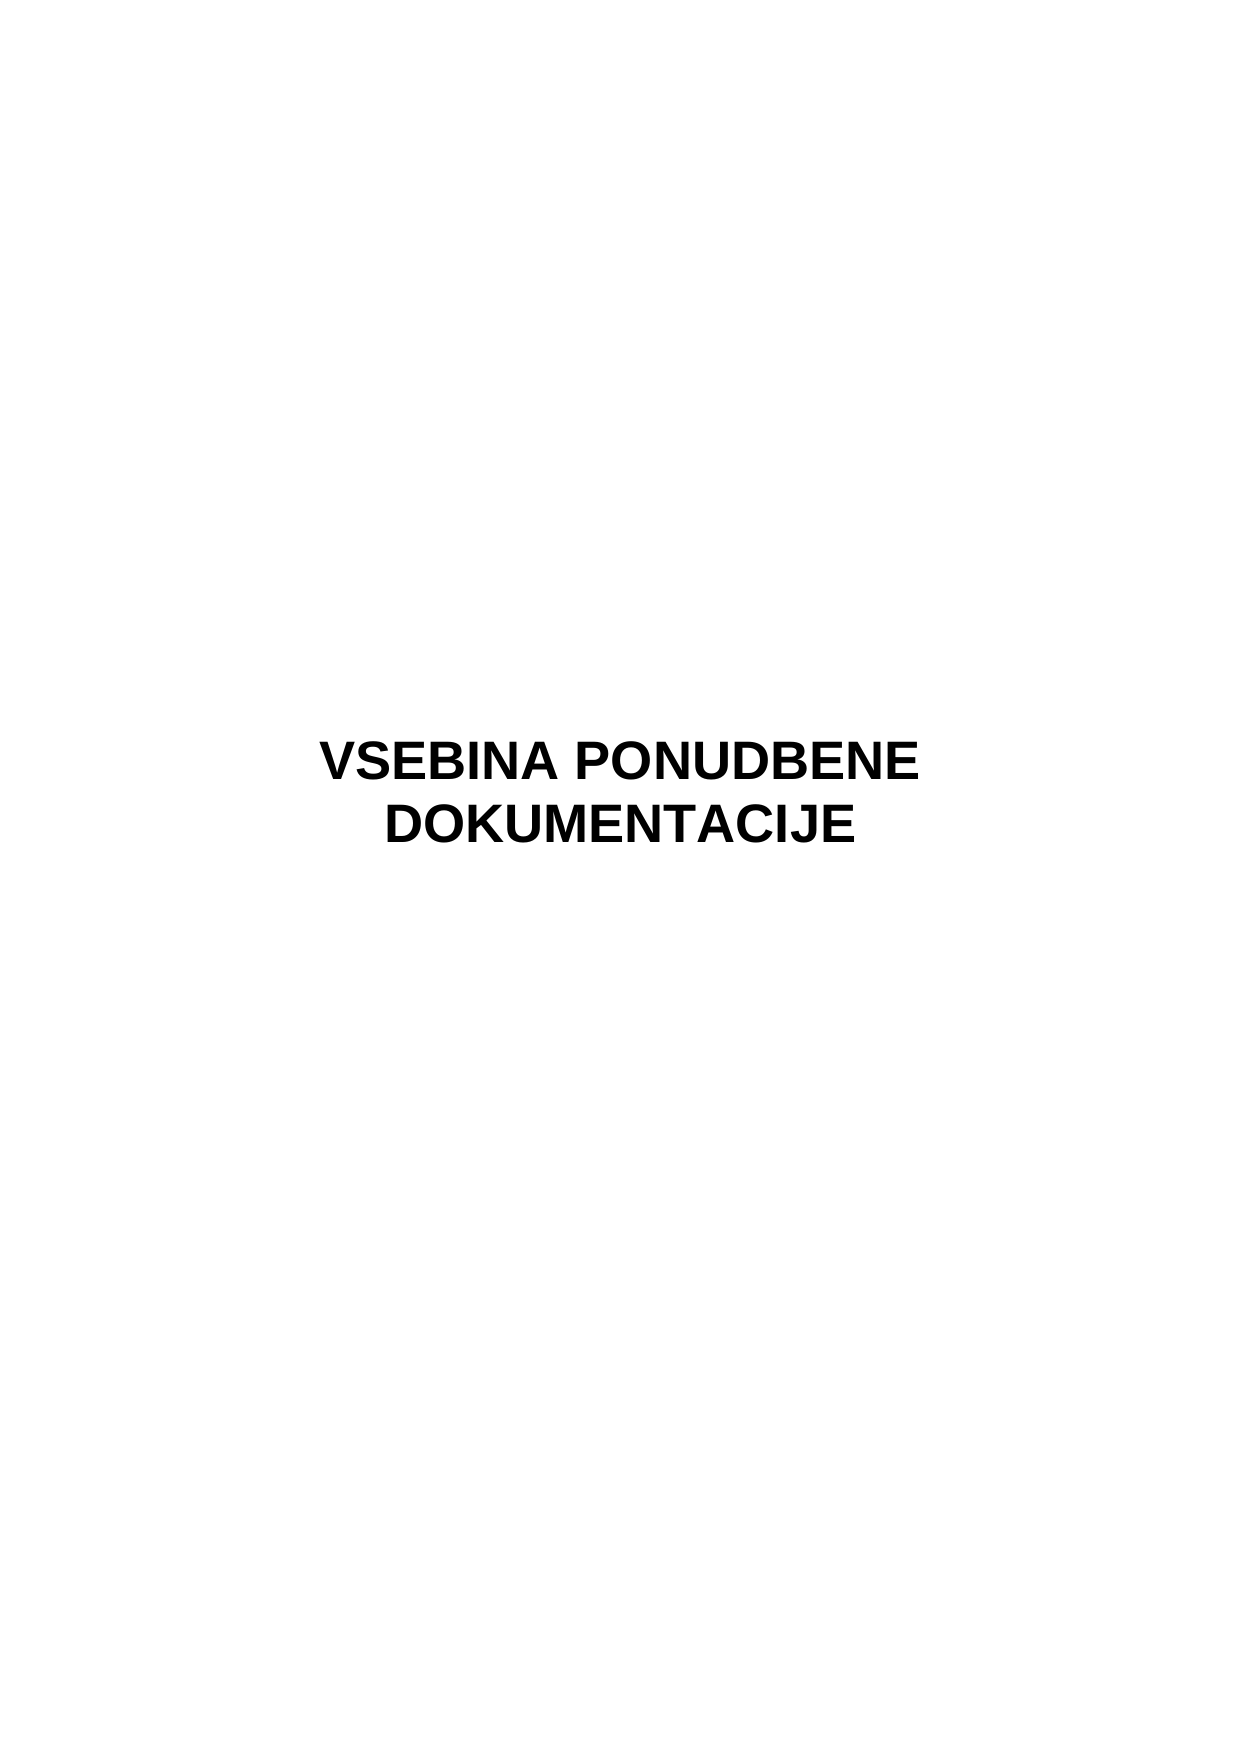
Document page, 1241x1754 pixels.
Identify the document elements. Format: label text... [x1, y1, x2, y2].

text VSEBINA PONUDBENE DOKUMENTACIJE [148, 729, 1092, 853]
